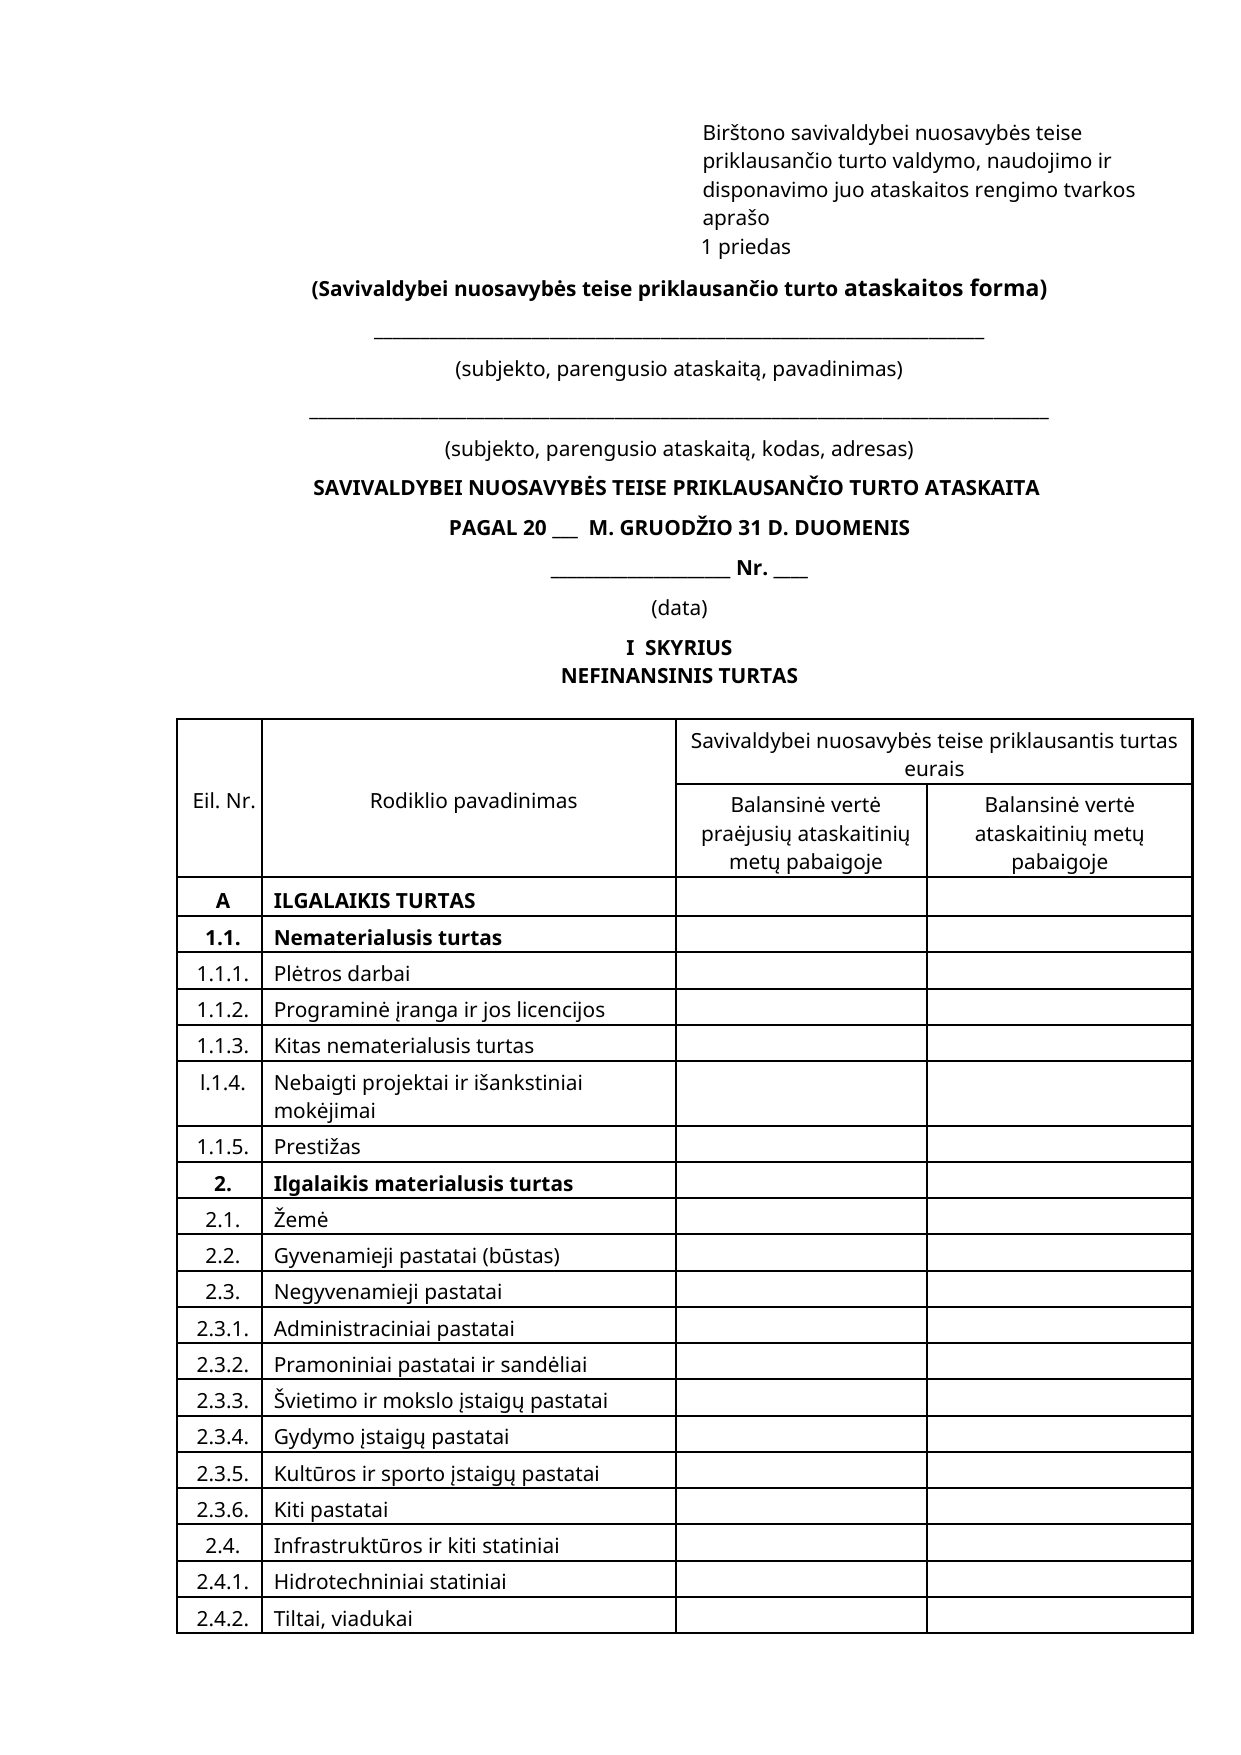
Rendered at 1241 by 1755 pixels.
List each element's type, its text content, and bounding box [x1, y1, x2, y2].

table_cell Nematerialusis turtas [263, 917, 675, 951]
table_cell [928, 1380, 1191, 1414]
table_cell 1.1.5. [178, 1127, 261, 1161]
table_cell [928, 1026, 1191, 1060]
table_cell Kitas nematerialusis turtas [263, 1026, 675, 1060]
table_cell 2.3.4. [178, 1417, 261, 1451]
table_cell [677, 1598, 926, 1632]
table_cell Ilgalaikis materialusis turtas [263, 1163, 675, 1197]
table_cell Gyvenamieji pastatai (būstas) [263, 1235, 675, 1269]
table_cell [928, 1127, 1191, 1161]
text (subjekto, parengusio ataskaitą, kodas, adresas) [177, 434, 1181, 462]
table_cell 2. [178, 1163, 261, 1197]
table_cell 2.2. [178, 1235, 261, 1269]
table_cell [677, 1235, 926, 1269]
table_cell [677, 1380, 926, 1414]
table_cell Administraciniai pastatai [263, 1308, 675, 1342]
table_cell 1.1.1. [178, 953, 261, 987]
table_cell [928, 1562, 1191, 1596]
table_cell [928, 917, 1191, 951]
table_cell 1.1.3. [178, 1026, 261, 1060]
table_cell [928, 1199, 1191, 1233]
text (subjekto, parengusio ataskaitą, pavadinimas) [177, 354, 1181, 383]
table_cell Infrastruktūros ir kiti statiniai [263, 1525, 675, 1559]
table_cell Kultūros ir sporto įstaigų pastatai [263, 1453, 675, 1487]
table_cell Švietimo ir mokslo įstaigų pastatai [263, 1380, 675, 1414]
table_cell 1.1. [178, 917, 261, 951]
table_cell 2.3.2. [178, 1344, 261, 1378]
table_cell Balansinė vertė praėjusių ataskaitinių metų pabaigoje [677, 785, 926, 876]
text SAVIVALDYBEI NUOSAVYBĖS TEISE PRIKLAUSANČIO TURTO ATASKAITA [177, 473, 1181, 502]
table_cell 2.4. [178, 1525, 261, 1559]
table_cell [677, 1026, 926, 1060]
table_cell [677, 1525, 926, 1559]
table_cell [928, 953, 1191, 987]
text PAGAL 20 ___ M. GRUODŽIO 31 D. DUOMENIS [177, 513, 1181, 542]
table_cell [928, 1235, 1191, 1269]
table_cell 2.3. [178, 1272, 261, 1306]
table_cell 2.3.3. [178, 1380, 261, 1414]
table_cell [677, 1417, 926, 1451]
text (Savivaldybei nuosavybės teise priklausančio turto ataskaitos forma) [177, 272, 1181, 303]
text (data) [177, 593, 1181, 621]
table_cell [677, 1127, 926, 1161]
table_cell [677, 990, 926, 1024]
table_cell [677, 1199, 926, 1233]
text NEFINANSINIS TURTAS [177, 661, 1181, 689]
table_cell Hidrotechniniai statiniai [263, 1562, 675, 1596]
text Birštono savivaldybei nuosavybės teise priklausančio turto valdymo, naudojimo ir disponavimo juo ataskaitos rengimo tvarkos aprašo [702, 118, 1181, 232]
table_cell Programinė įranga ir jos licencijos [263, 990, 675, 1024]
table_cell Negyvenamieji pastatai [263, 1272, 675, 1306]
table_cell Plėtros darbai [263, 953, 675, 987]
table_cell Nebaigti projektai ir išankstiniai mokėjimai [263, 1062, 675, 1124]
table_cell ILGALAIKIS TURTAS [263, 878, 675, 915]
table_cell 2.3.6. [178, 1489, 261, 1523]
table_cell [928, 878, 1191, 915]
table_header Savivaldybei nuosavybės teise priklausantis turtas eurais [677, 720, 1191, 783]
table_cell [677, 1562, 926, 1596]
table_cell [677, 1308, 926, 1342]
table_cell [677, 917, 926, 951]
table_cell 2.1. [178, 1199, 261, 1233]
table_cell [677, 1344, 926, 1378]
table_cell [928, 1062, 1191, 1124]
table_cell [928, 990, 1191, 1024]
table_cell [928, 1489, 1191, 1523]
table_cell 1.1.2. [178, 990, 261, 1024]
table_cell Balansinė vertė ataskaitinių metų pabaigoje [928, 785, 1191, 876]
text ________________________________________________________________________________ [177, 394, 1181, 422]
text 1 priedas [694, 232, 1181, 260]
table_cell [928, 1453, 1191, 1487]
table_cell [928, 1417, 1191, 1451]
table_header Rodiklio pavadinimas [263, 720, 675, 876]
table_cell [677, 953, 926, 987]
table_cell 2.4.1. [178, 1562, 261, 1596]
table_cell [677, 1163, 926, 1197]
table_cell [928, 1344, 1191, 1378]
table_cell A [178, 878, 261, 915]
table_cell Kiti pastatai [263, 1489, 675, 1523]
table_cell 2.3.1. [178, 1308, 261, 1342]
table_cell [928, 1308, 1191, 1342]
text __________________________________________________________________ [177, 314, 1181, 343]
table_cell Prestižas [263, 1127, 675, 1161]
table_cell [677, 1489, 926, 1523]
table_cell [928, 1525, 1191, 1559]
table_cell Gydymo įstaigų pastatai [263, 1417, 675, 1451]
table_cell 2.4.2. [178, 1598, 261, 1632]
table_cell Tiltai, viadukai [263, 1598, 675, 1632]
table_cell [677, 1453, 926, 1487]
table_cell [928, 1272, 1191, 1306]
table_cell [677, 1272, 926, 1306]
table_cell Pramoniniai pastatai ir sandėliai [263, 1344, 675, 1378]
table_cell [928, 1163, 1191, 1197]
table_cell Žemė [263, 1199, 675, 1233]
table_header Eil. Nr. [178, 720, 261, 876]
table_cell [677, 878, 926, 915]
table_cell 2.3.5. [178, 1453, 261, 1487]
text I SKYRIUS [177, 633, 1181, 661]
table_cell l.1.4. [178, 1062, 261, 1124]
text _____________________ Nr. ____ [177, 553, 1181, 582]
table_cell [677, 1062, 926, 1124]
table_cell [928, 1598, 1191, 1632]
